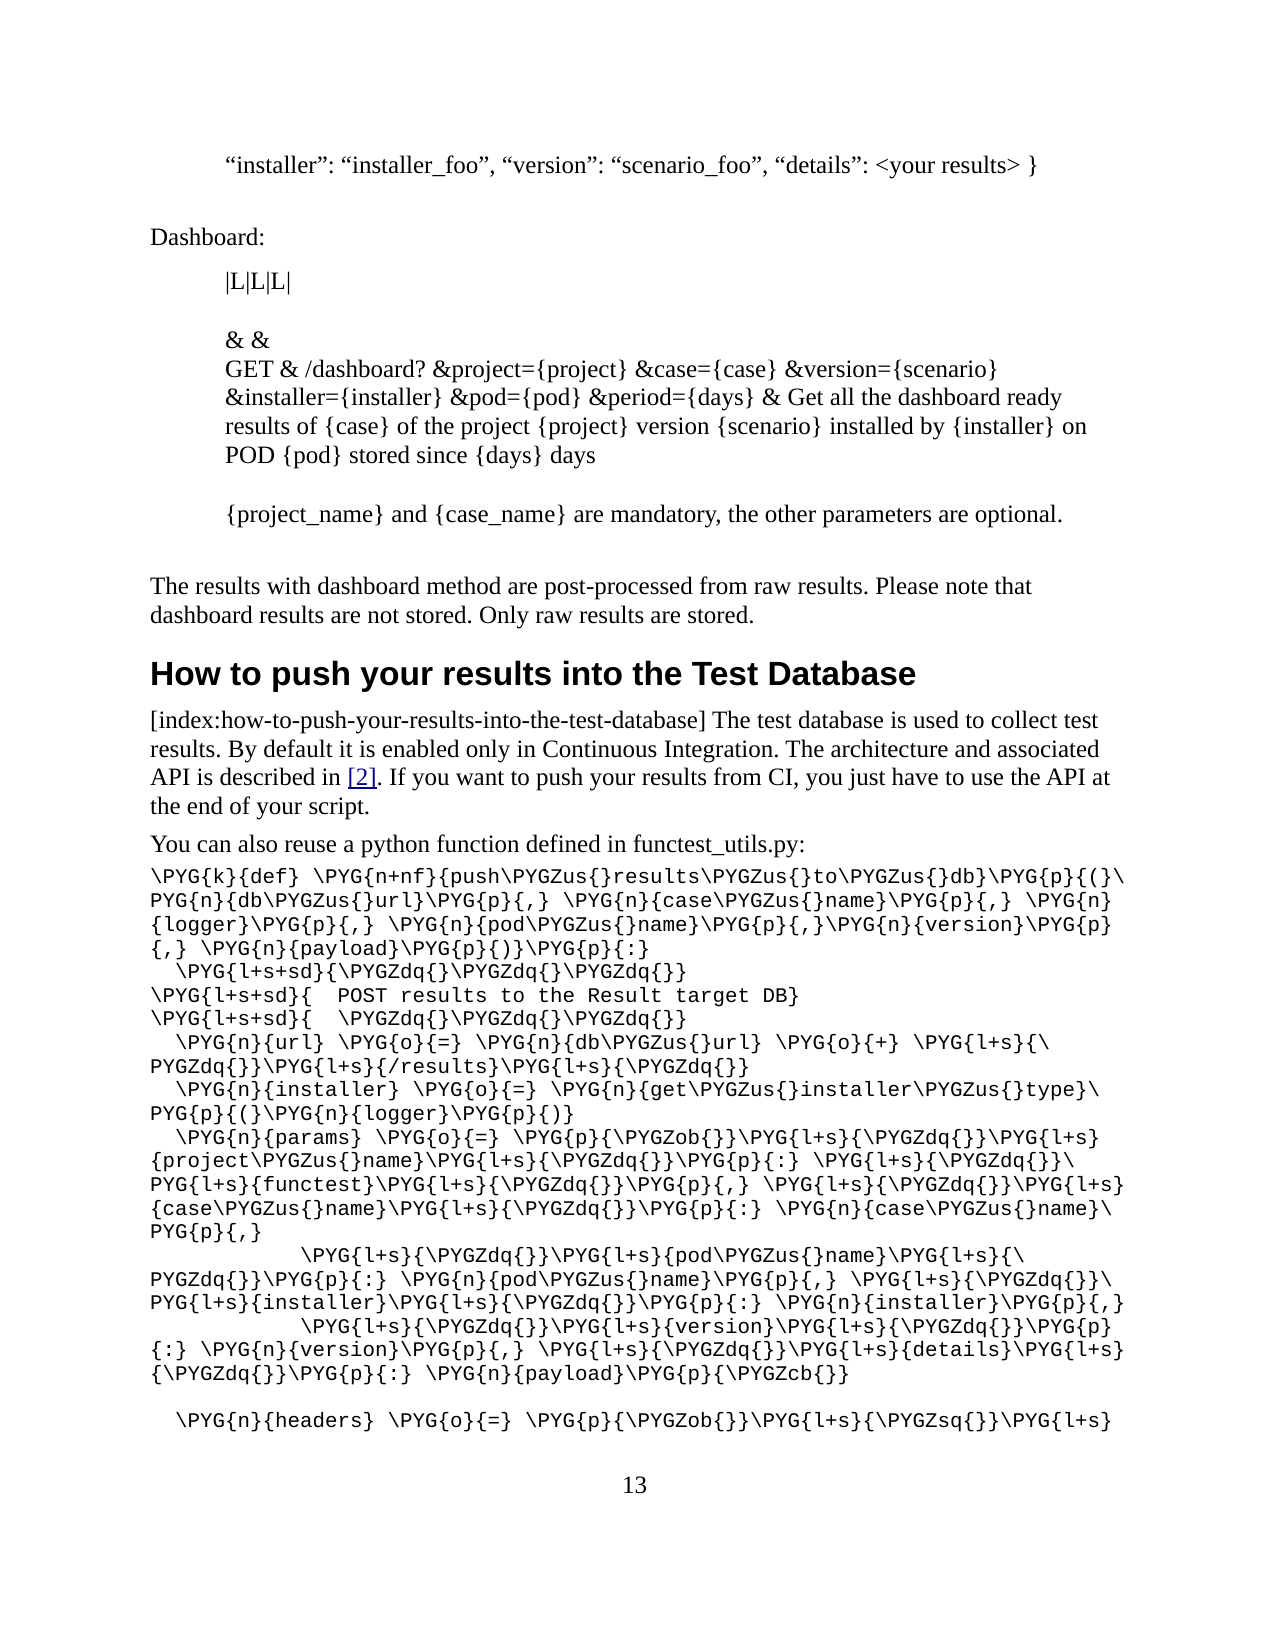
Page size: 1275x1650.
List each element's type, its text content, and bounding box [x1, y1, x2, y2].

text \PYG{n}{installer} \PYG{o}{=} \PYG{n}{get\PYGZus{}installer\PYGZus{}type}\PYG{p}{(}\PYG{n}{logger}\PYG{p}{)} [150, 1079, 1125, 1127]
text {project_name} and {case_name} are mandatory, the other parameters are optional. [225, 499, 1125, 556]
text Dashboard: [150, 222, 1125, 251]
text \PYG{l+s}{\PYGZdq{}}\PYG{l+s}{pod\PYGZus{}name}\PYG{l+s}{\PYGZdq{}}\PYG{p}{:} \PYG{n}{pod\PYGZus{}name}\PYG{p}{,} \PYG{l+s}{\PYGZdq{}}\PYG{l+s}{installer}\PYG{l+s}{\PYGZdq{}}\PYG{p}{:} \PYG{n}{installer}\PYG{p}{,} [150, 1245, 1125, 1316]
text You can also reuse a python function defined in functest_utils.py: [150, 829, 1125, 858]
text \PYG{n}{headers} \PYG{o}{=} \PYG{p}{\PYGZob{}}\PYG{l+s}{\PYGZsq{}}\PYG{l+s} [150, 1410, 1125, 1434]
text \PYG{k}{def} \PYG{n+nf}{push\PYGZus{}results\PYGZus{}to\PYGZus{}db}\PYG{p}{(}\PYG{n}{db\PYGZus{}url}\PYG{p}{,} \PYG{n}{case\PYGZus{}name}\PYG{p}{,} \PYG{n}{logger}\PYG{p}{,} \PYG{n}{pod\PYGZus{}name}\PYG{p}{,}\PYG{n}{version}\PYG{p}{,} \PYG{n}{payload}\PYG{p}{)}\PYG{p}{:} [150, 867, 1125, 961]
text “installer”: “installer_foo”, “version”: “scenario_foo”, “details”: <your results> } [225, 150, 1125, 207]
text \PYG{l+s+sd}{ POST results to the Result target DB} [150, 985, 1125, 1008]
subtitle How to push your results into the Test Database [150, 654, 1125, 692]
text |L|L|L| [225, 266, 1125, 295]
text \PYG{l+s}{\PYGZdq{}}\PYG{l+s}{version}\PYG{l+s}{\PYGZdq{}}\PYG{p}{:} \PYG{n}{version}\PYG{p}{,} \PYG{l+s}{\PYGZdq{}}\PYG{l+s}{details}\PYG{l+s}{\PYGZdq{}}\PYG{p}{:} \PYG{n}{payload}\PYG{p}{\PYGZcb{}} [150, 1316, 1125, 1387]
text \PYG{l+s+sd}{\PYGZdq{}\PYGZdq{}\PYGZdq{}} [150, 961, 1125, 985]
text & & GET & /dashboard? &project={project} &case={case} &version={scenario} &installer={installer} &pod={pod} &period={days} & Get all the dashboard ready results of {case} of the project {project} version {scenario} installed by {installer} on POD {pod} stored since {days} days [225, 325, 1125, 469]
text [index:how-to-push-your-results-into-the-test-database] The test database is used to collect test results. By default it is enabled only in Continuous Integration. The architecture and associated API is described in [2]. If you want to push your results from CI, you just have to use the API at the end of your script. [150, 705, 1125, 820]
text \PYG{n}{url} \PYG{o}{=} \PYG{n}{db\PYGZus{}url} \PYG{o}{+} \PYG{l+s}{\PYGZdq{}}\PYG{l+s}{/results}\PYG{l+s}{\PYGZdq{}} [150, 1032, 1125, 1079]
text The results with dashboard method are post-processed from raw results. Please note that dashboard results are not stored. Only raw results are stored. [150, 571, 1125, 629]
text \PYG{l+s+sd}{ \PYGZdq{}\PYGZdq{}\PYGZdq{}} [150, 1008, 1125, 1032]
text \PYG{n}{params} \PYG{o}{=} \PYG{p}{\PYGZob{}}\PYG{l+s}{\PYGZdq{}}\PYG{l+s}{project\PYGZus{}name}\PYG{l+s}{\PYGZdq{}}\PYG{p}{:} \PYG{l+s}{\PYGZdq{}}\PYG{l+s}{functest}\PYG{l+s}{\PYGZdq{}}\PYG{p}{,} \PYG{l+s}{\PYGZdq{}}\PYG{l+s}{case\PYGZus{}name}\PYG{l+s}{\PYGZdq{}}\PYG{p}{:} \PYG{n}{case\PYGZus{}name}\PYG{p}{,} [150, 1127, 1125, 1245]
